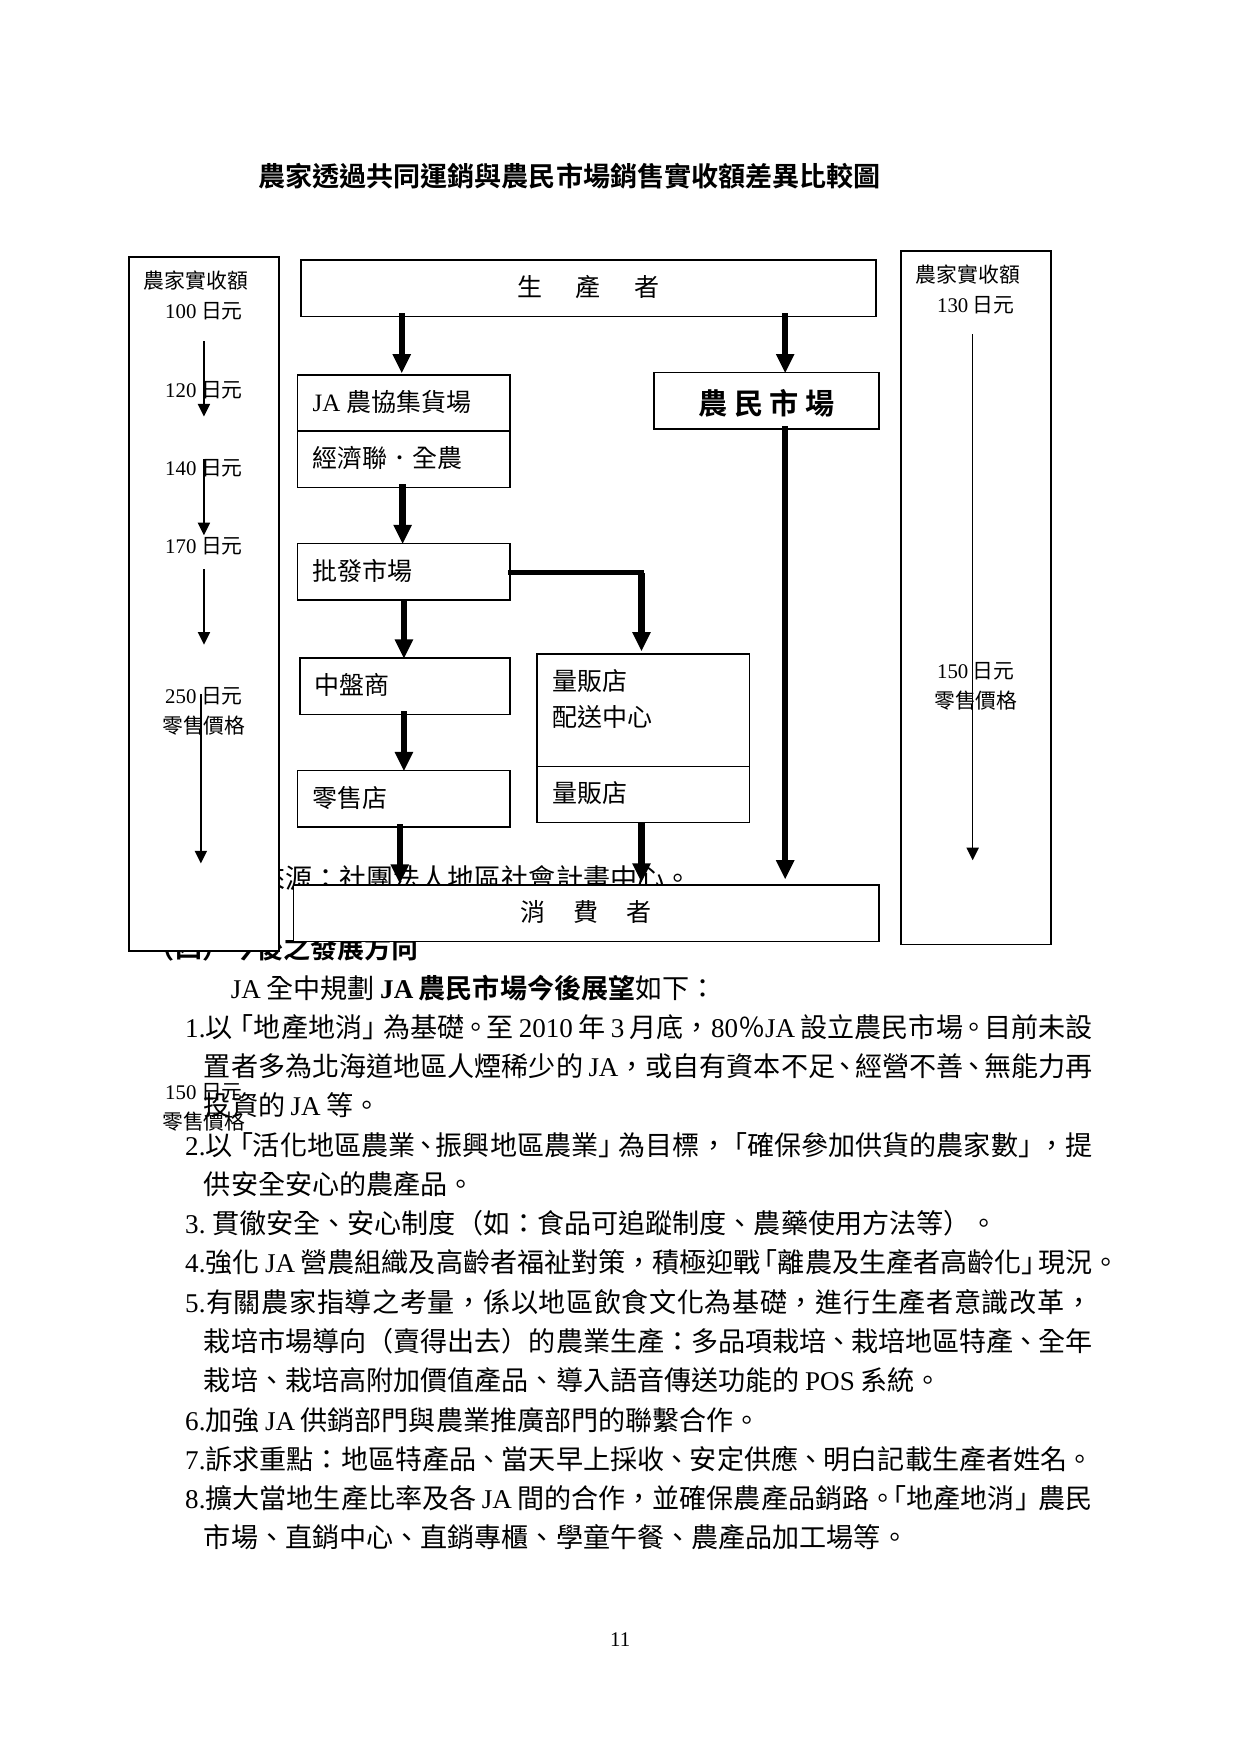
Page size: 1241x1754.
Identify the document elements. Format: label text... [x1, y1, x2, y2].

text 6.加強JA供銷部門與農業推廣部門的聯繫合作。 [185, 1398, 1092, 1438]
text 資料來源：社團法人地區社會計畫中心。 [280, 857, 397, 896]
text 7.訴求重點：地區特產品、當天早上採收、安定供應、明白記載生產者姓名。 [185, 1438, 1092, 1477]
text 資料來源：社團法人地區社會計畫中心。 [645, 857, 900, 896]
text 1.以「地產地消」為基礎。至2010年3月底，80％JA設立農民市場。目前未設置者多為北海道地區人煙稀少的JA，或自有資本不足、經營不善、無能力再投資的JA等。 [185, 1006, 1092, 1124]
text 資料來源：社團法人地區社會計畫中心。 [403, 857, 640, 884]
text 5.有關農家指導之考量，係以地區飲食文化為基礎，進行生產者意識改革，栽培市場導向（賣得出去）的農業生產：多品項栽培、栽培地區特產、全年栽培、栽培高附加價值產品、導入語音傳送功能的POS系統。 [185, 1281, 1092, 1398]
text 4.強化JA營農組織及高齡者福祉對策，積極迎戰「離農及生產者高齡化」現況。 [185, 1241, 1092, 1281]
text 2.以「活化地區農業、振興地區農業」為目標，「確保參加供貨的農家數」，提供安全安心的農產品。 [185, 1124, 1092, 1202]
text 8.擴大當地生產比率及各JA間的合作，並確保農產品銷路。「地產地消」農民市場、直銷中心、直銷專櫃、學童午餐、農產品加工場等。 [185, 1477, 1092, 1556]
text 3. 貫徹安全、安心制度（如：食品可追蹤制度、農藥使用方法等）。 [185, 1202, 1092, 1241]
text 資料來源：社團法人地區社會計畫中心。 [1052, 857, 1092, 896]
text JA全中規劃JA農民市場今後展望如下： [148, 967, 1092, 1006]
text （四）今後之發展方向 [148, 927, 1092, 967]
